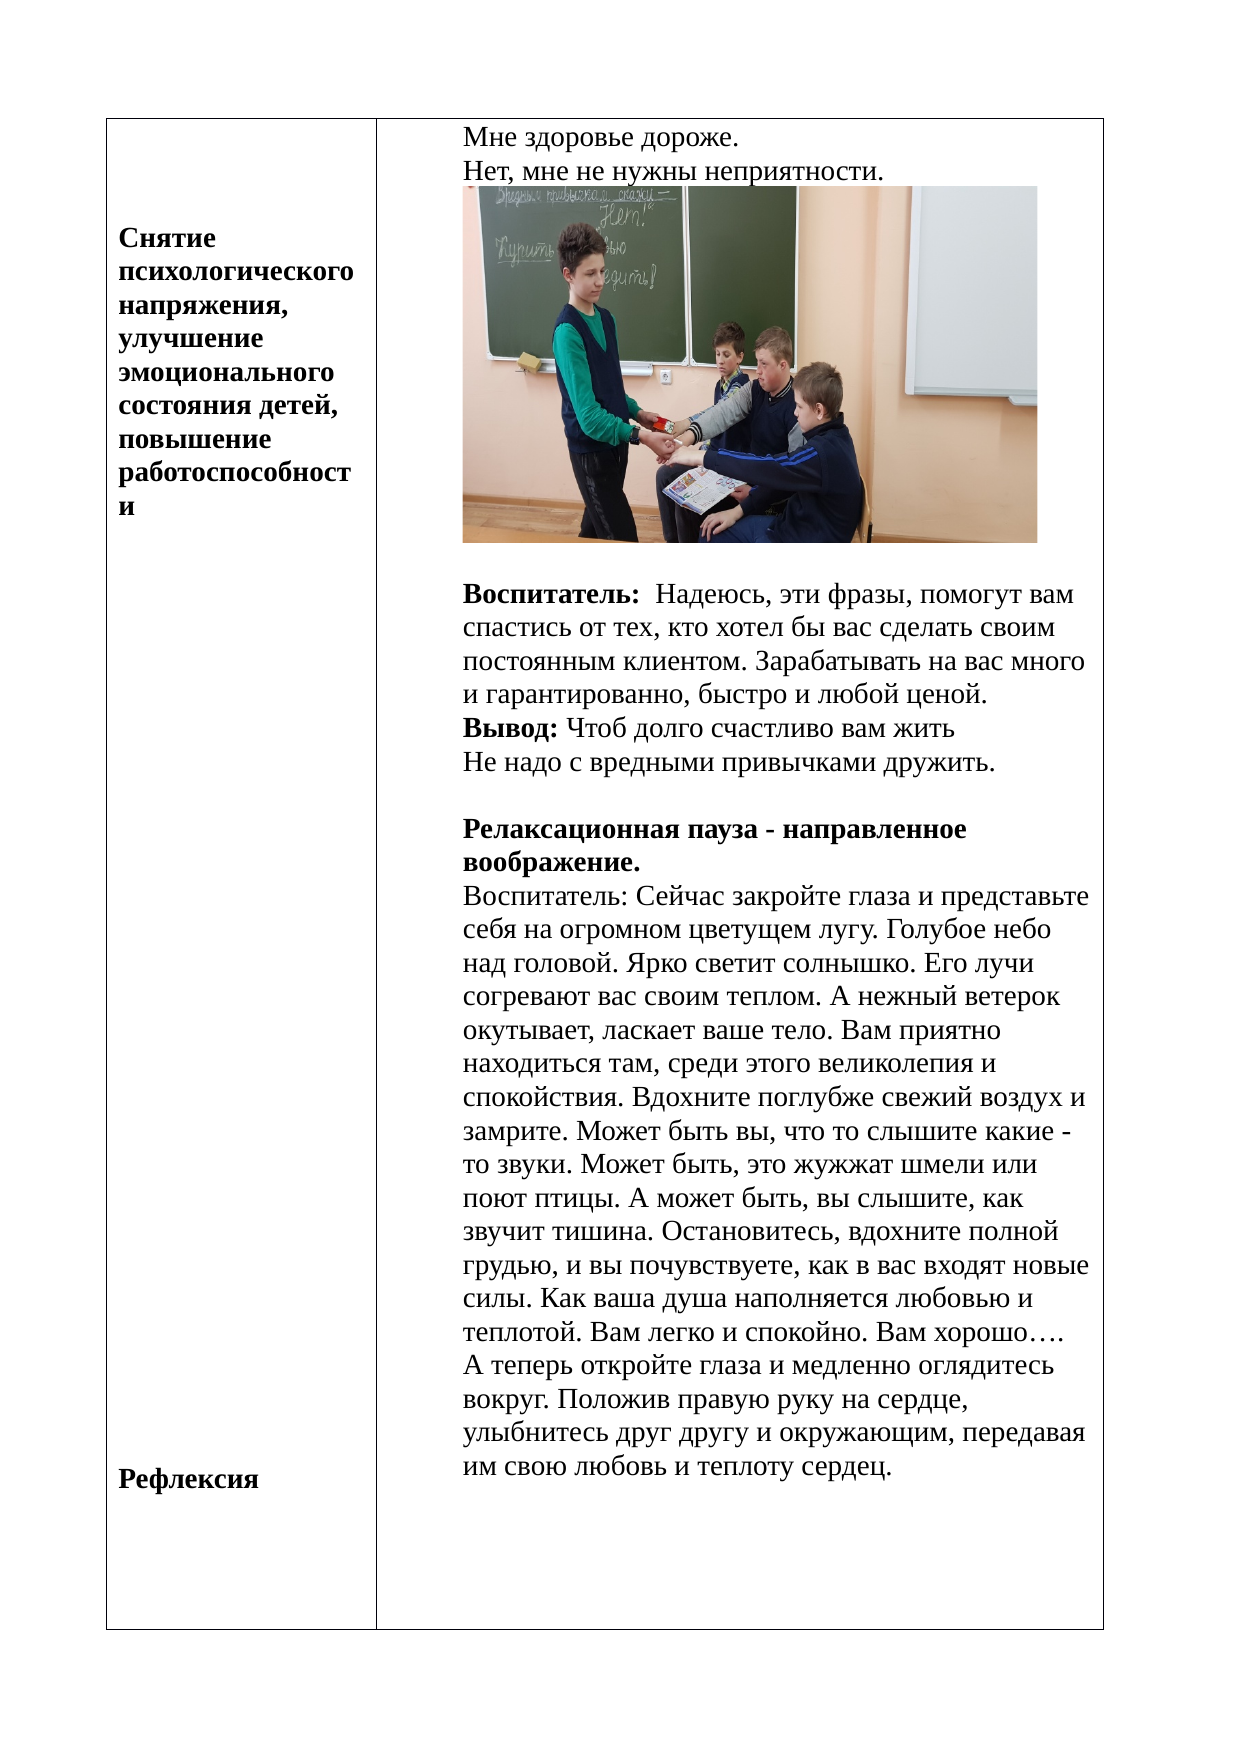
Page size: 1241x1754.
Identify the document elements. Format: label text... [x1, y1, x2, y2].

picture [462, 186, 1038, 543]
table_header Снятие психологического напряжения, улучшение эмоционального состояния детей, повышение работоспособности Рефлексия [107, 119, 376, 1628]
table_header Мне здоровье дороже. Нет, мне не нужны неприятности. Воспитатель: Надеюсь, эти фразы, помогут вам спастись от тех, кто хотел бы вас сделать своим постоянным клиентом. Зарабатывать на вас много и гарантированно, быстро и любой ценой. Вывод: Чтоб долго счастливо вам жить Не надо с вредными привычками дружить. Релаксационная пауза - направленное воображение. Воспитатель: Сейчас закройте глаза и представьте себя на огромном цветущем лугу. Голубое небо над головой. Ярко светит солнышко. Его лучи согревают вас своим теплом. А нежный ветерок окутывает, ласкает ваше тело. Вам приятно находиться там, среди этого великолепия и спокойствия. Вдохните поглубже свежий воздух и замрите. Может быть вы, что то слышите какие -то звуки. Может быть, это жужжат шмели или поют птицы. А может быть, вы слышите, как звучит тишина. Остановитесь, вдохните полной грудью, и вы почувствуете, как в вас входят новые силы. Как ваша душа наполняется любовью и теплотой. Вам легко и спокойно. Вам хорошо…. А теперь откройте глаза и медленно оглядитесь вокруг. Положив правую руку на сердце, улыбнитесь друг другу и окружающим, передавая им свою любовь и теплоту сердец. [377, 119, 1103, 1628]
